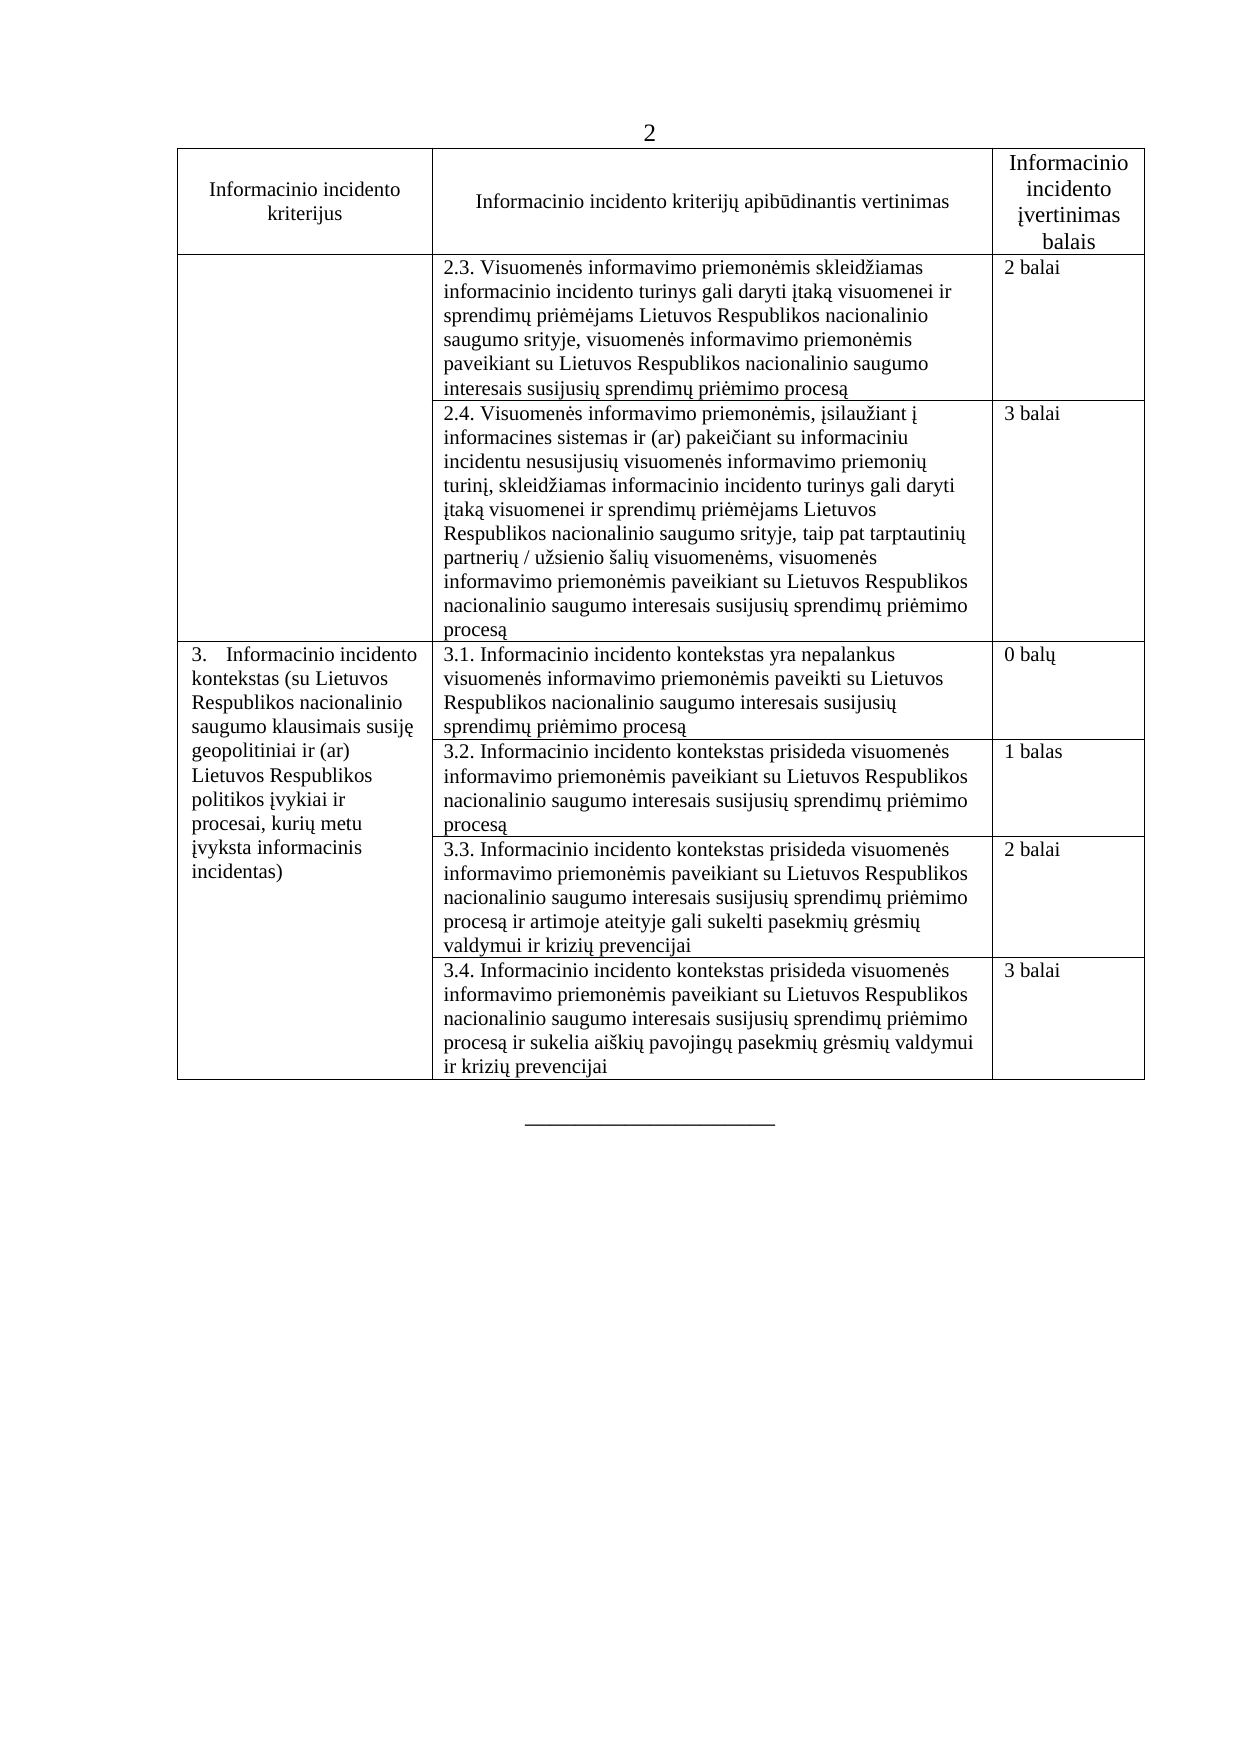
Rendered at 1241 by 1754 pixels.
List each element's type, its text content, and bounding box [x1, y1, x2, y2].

table_cell 3 balai [993, 958, 1144, 1078]
table_cell 3.4. Informacinio incidento kontekstas prisideda visuomenės informavimo priemonėmis paveikiant su Lietuvos Respublikos nacionalinio saugumo interesais susijusių sprendimų priėmimo procesą ir sukelia aiškių pavojingų pasekmių grėsmių valdymui ir krizių prevencijai [433, 958, 992, 1078]
table_cell 3. Informacinio incidento kontekstas (su Lietuvos Respublikos nacionalinio saugumo klausimais susiję geopolitiniai ir (ar) Lietuvos Respublikos politikos įvykiai ir procesai, kurių metu įvyksta informacinis incidentas) [178, 642, 432, 1078]
table_cell 2.3. Visuomenės informavimo priemonėmis skleidžiamas informacinio incidento turinys gali daryti įtaką visuomenei ir sprendimų priėmėjams Lietuvos Respublikos nacionalinio saugumo srityje, visuomenės informavimo priemonėmis paveikiant su Lietuvos Respublikos nacionalinio saugumo interesais susijusių sprendimų priėmimo procesą [433, 255, 992, 399]
table_cell 3.1. Informacinio incidento kontekstas yra nepalankus visuomenės informavimo priemonėmis paveikti su Lietuvos Respublikos nacionalinio saugumo interesais susijusių sprendimų priėmimo procesą [433, 642, 992, 738]
table_cell 1 balas [993, 740, 1144, 836]
table_cell 2 balai [993, 255, 1144, 399]
table_header Informacinio incidento kriterijus [178, 149, 432, 254]
table_cell 3 balai [993, 401, 1144, 641]
table_header Informacinio incidento kriterijų apibūdinantis vertinimas [433, 149, 992, 254]
table_cell 3.2. Informacinio incidento kontekstas prisideda visuomenės informavimo priemonėmis paveikiant su Lietuvos Respublikos nacionalinio saugumo interesais susijusių sprendimų priėmimo procesą [433, 740, 992, 836]
table_cell 2.4. Visuomenės informavimo priemonėmis, įsilaužiant į informacines sistemas ir (ar) pakeičiant su informaciniu incidentu nesusijusių visuomenės informavimo priemonių turinį, skleidžiamas informacinio incidento turinys gali daryti įtaką visuomenei ir sprendimų priėmėjams Lietuvos Respublikos nacionalinio saugumo srityje, taip pat tarptautinių partnerių / užsienio šalių visuomenėms, visuomenės informavimo priemonėmis paveikiant su Lietuvos Respublikos nacionalinio saugumo interesais susijusių sprendimų priėmimo procesą [433, 401, 992, 641]
table_cell 3.3. Informacinio incidento kontekstas prisideda visuomenės informavimo priemonėmis paveikiant su Lietuvos Respublikos nacionalinio saugumo interesais susijusių sprendimų priėmimo procesą ir artimoje ateityje gali sukelti pasekmių grėsmių valdymui ir krizių prevencijai [433, 837, 992, 957]
table_header Informacinio incidento įvertinimas balais [993, 149, 1144, 254]
table_cell 0 balų [993, 642, 1144, 738]
table_cell [178, 255, 432, 641]
text –––––––––––––––––––– [177, 1108, 1122, 1137]
table_cell 2 balai [993, 837, 1144, 957]
